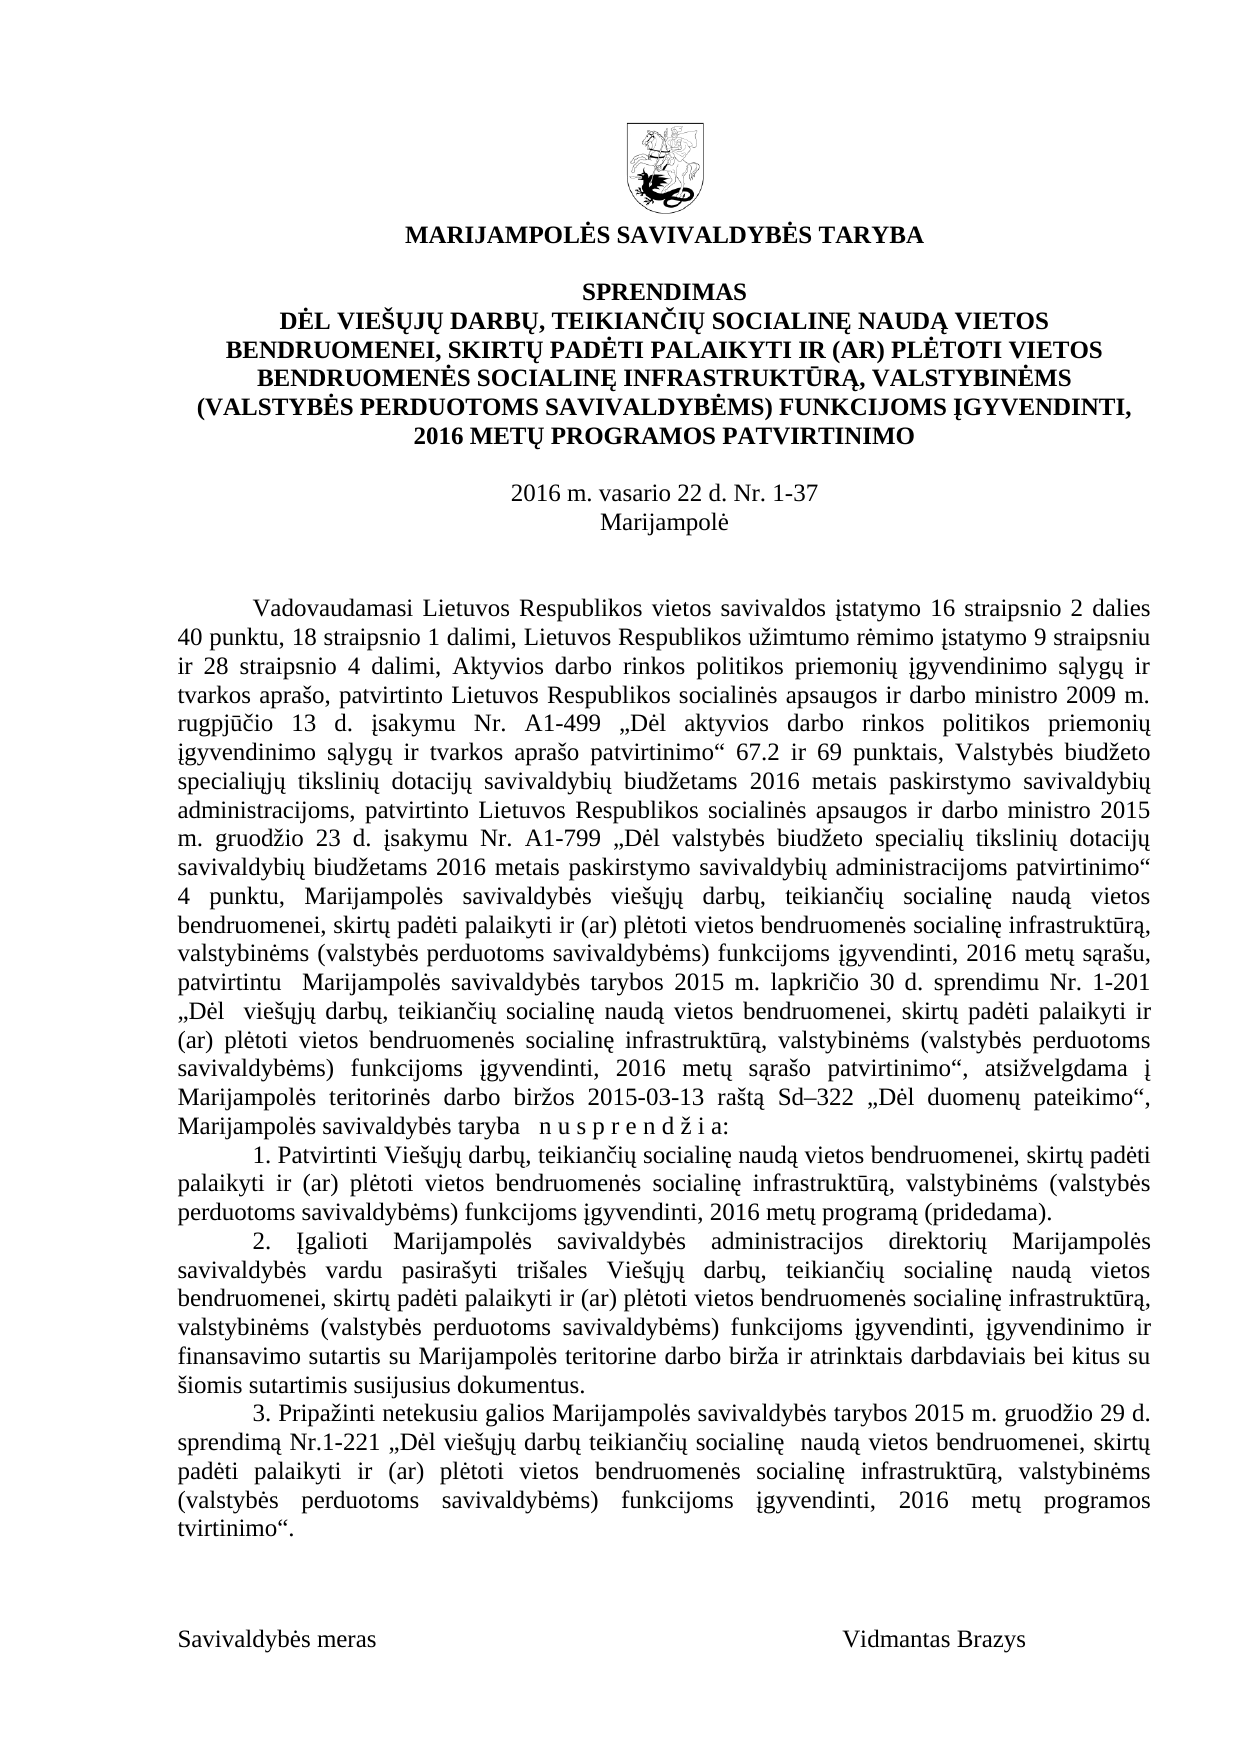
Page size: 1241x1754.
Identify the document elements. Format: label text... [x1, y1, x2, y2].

text 2016 m. vasario 22 d. Nr. 1-37 [177, 478, 1152, 507]
text 2. Įgalioti Marijampolės savivaldybės administracijos direktorių Marijampolės savivaldybės vardu pasirašyti trišales Viešųjų darbų, teikiančių socialinę naudą vietos bendruomenei, skirtų padėti palaikyti ir (ar) plėtoti vietos bendruomenės socialinę infrastruktūrą, valstybinėms (valstybės perduotoms savivaldybėms) funkcijoms įgyvendinti, įgyvendinimo ir finansavimo sutartis su Marijampolės teritorine darbo birža ir atrinktais darbdaviais bei kitus su šiomis sutartimis susijusius dokumentus. [177, 1226, 1152, 1398]
text SPRENDIMAS [177, 277, 1152, 306]
text Vadovaudamasi Lietuvos Respublikos vietos savivaldos įstatymo 16 straipsnio 2 dalies 40 punktu, 18 straipsnio 1 dalimi, Lietuvos Respublikos užimtumo rėmimo įstatymo 9 straipsniu ir 28 straipsnio 4 dalimi, Aktyvios darbo rinkos politikos priemonių įgyvendinimo sąlygų ir tvarkos aprašo, patvirtinto Lietuvos Respublikos socialinės apsaugos ir darbo ministro 2009 m. rugpjūčio 13 d. įsakymu Nr. A1-499 „Dėl aktyvios darbo rinkos politikos priemonių įgyvendinimo sąlygų ir tvarkos aprašo patvirtinimo“ 67.2 ir 69 punktais, Valstybės biudžeto specialiųjų tikslinių dotacijų savivaldybių biudžetams 2016 metais paskirstymo savivaldybių administracijoms, patvirtinto Lietuvos Respublikos socialinės apsaugos ir darbo ministro 2015 m. gruodžio 23 d. įsakymu Nr. A1-799 „Dėl valstybės biudžeto specialių tikslinių dotacijų savivaldybių biudžetams 2016 metais paskirstymo savivaldybių administracijoms patvirtinimo“ 4 punktu, Marijampolės savivaldybės viešųjų darbų, teikiančių socialinę naudą vietos bendruomenei, skirtų padėti palaikyti ir (ar) plėtoti vietos bendruomenės socialinę infrastruktūrą, valstybinėms (valstybės perduotoms savivaldybėms) funkcijoms įgyvendinti, 2016 metų sąrašu, patvirtintu Marijampolės savivaldybės tarybos 2015 m. lapkričio 30 d. sprendimu Nr. 1-201 „Dėl viešųjų darbų, teikiančių socialinę naudą vietos bendruomenei, skirtų padėti palaikyti ir (ar) plėtoti vietos bendruomenės socialinę infrastruktūrą, valstybinėms (valstybės perduotoms savivaldybėms) funkcijoms įgyvendinti, 2016 metų sąrašo patvirtinimo“, atsižvelgdama į Marijampolės teritorinės darbo biržos 2015-03-13 raštą Sd–322 „Dėl duomenų pateikimo“, Marijampolės savivaldybės taryba n u s p r e n d ž i a: [177, 593, 1152, 1140]
text Marijampolė [177, 507, 1152, 536]
text DĖL VIEŠŲJŲ DARBŲ, TEIKIANČIŲ SOCIALINĘ NAUDĄ VIETOS BENDRUOMENEI, SKIRTŲ PADĖTI PALAIKYTI IR (AR) PLĖTOTI VIETOS BENDRUOMENĖS SOCIALINĘ INFRASTRUKTŪRĄ, VALSTYBINĖMS (VALSTYBĖS PERDUOTOMS SAVIVALDYBĖMS) FUNKCIJOMS ĮGYVENDINTI, 2016 METŲ PROGRAMOS PATVIRTINIMO [177, 306, 1152, 450]
text MARIJAMPOLĖS SAVIVALDYBĖS TARYBA [177, 220, 1152, 248]
text Savivaldybės meras Vidmantas Brazys [177, 1624, 1152, 1652]
text 3. Pripažinti netekusiu galios Marijampolės savivaldybės tarybos 2015 m. gruodžio 29 d. sprendimą Nr.1-221 „Dėl viešųjų darbų teikiančių socialinę naudą vietos bendruomenei, skirtų padėti palaikyti ir (ar) plėtoti vietos bendruomenės socialinę infrastruktūrą, valstybinėms (valstybės perduotoms savivaldybėms) funkcijoms įgyvendinti, 2016 metų programos tvirtinimo“. [177, 1398, 1152, 1542]
text 1. Patvirtinti Viešųjų darbų, teikiančių socialinę naudą vietos bendruomenei, skirtų padėti palaikyti ir (ar) plėtoti vietos bendruomenės socialinę infrastruktūrą, valstybinėms (valstybės perduotoms savivaldybėms) funkcijoms įgyvendinti, 2016 metų programą (pridedama). [177, 1140, 1152, 1226]
